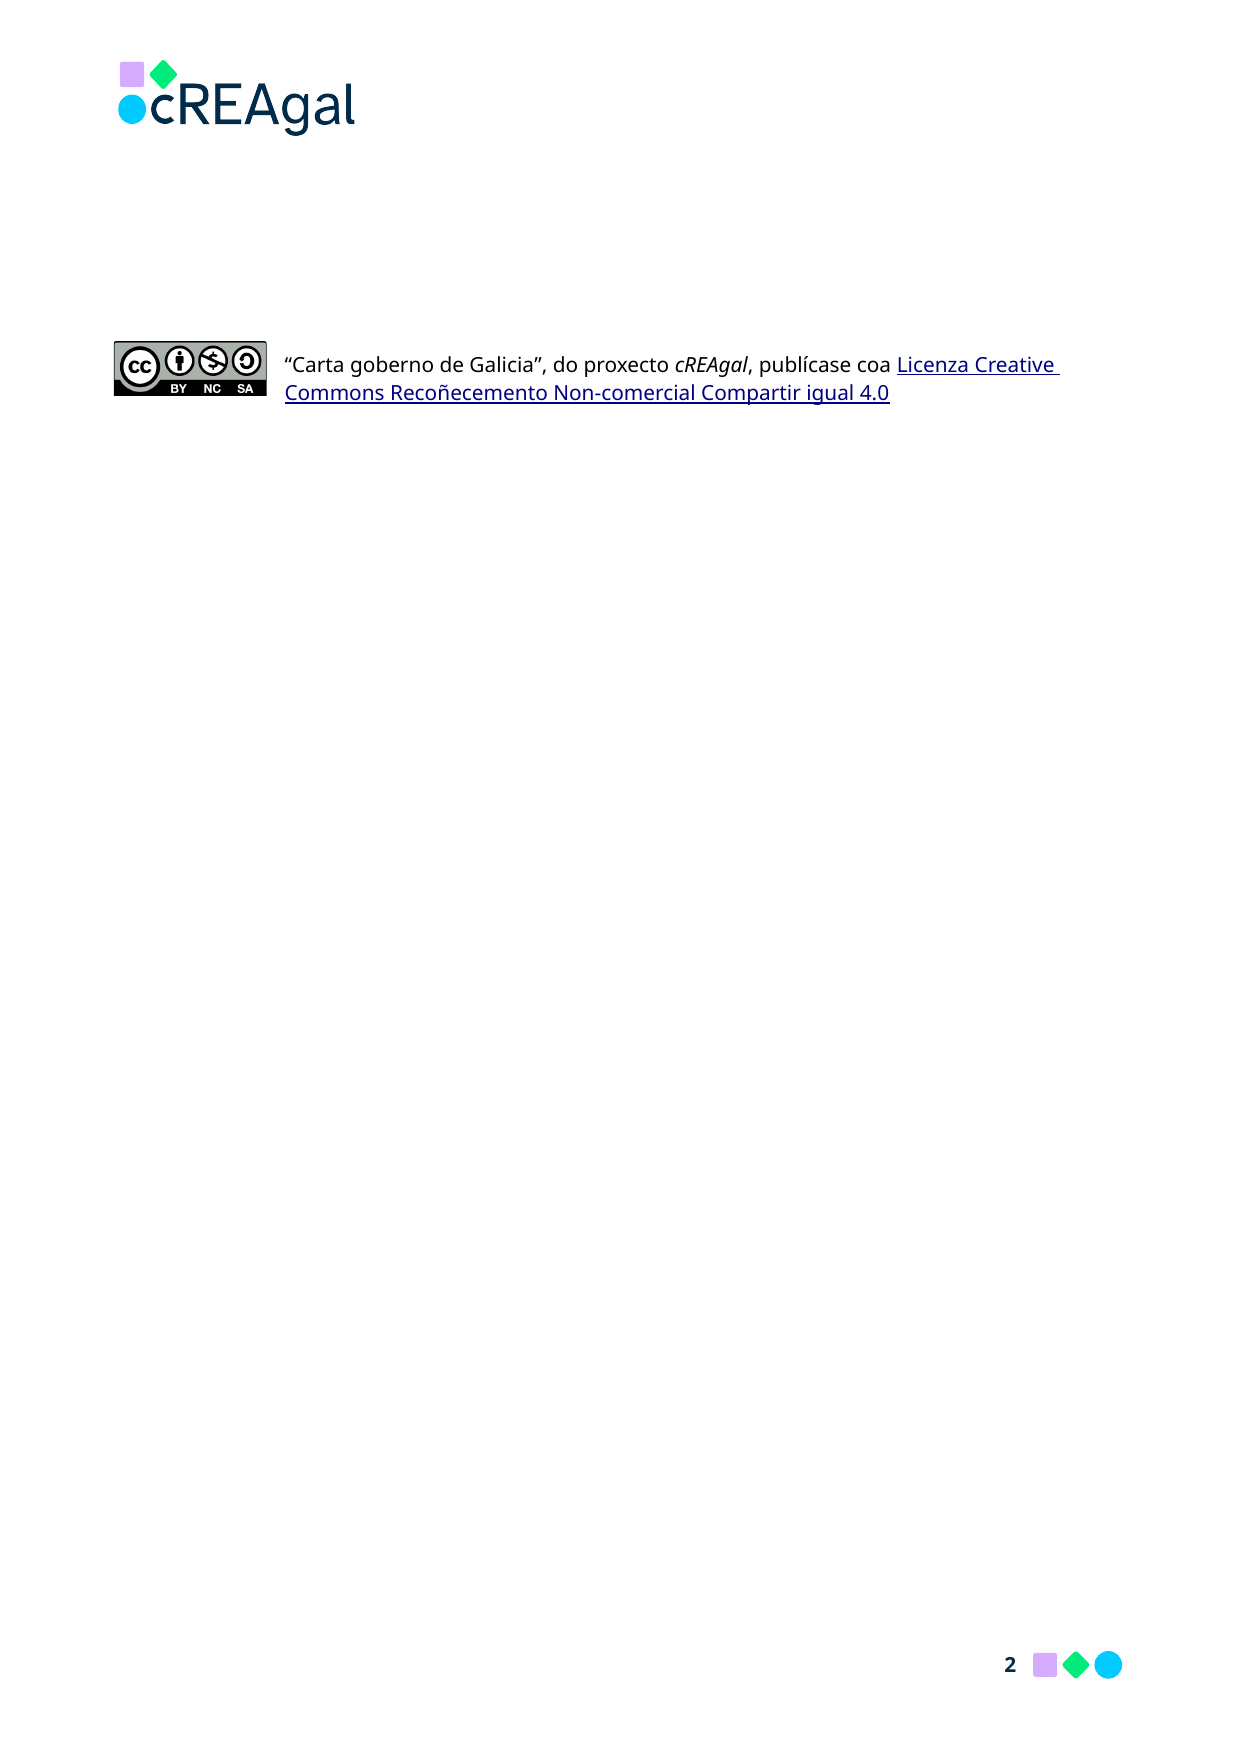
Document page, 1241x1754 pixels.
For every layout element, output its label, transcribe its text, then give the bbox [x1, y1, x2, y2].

picture [113, 341, 267, 396]
text “Carta goberno de Galicia”, do proxecto cREAgal, publícase coa Licenza Creative Commons Recoñecemento Non-comercial Compartir igual 4.0 [118, 350, 1122, 407]
picture [118, 60, 355, 136]
